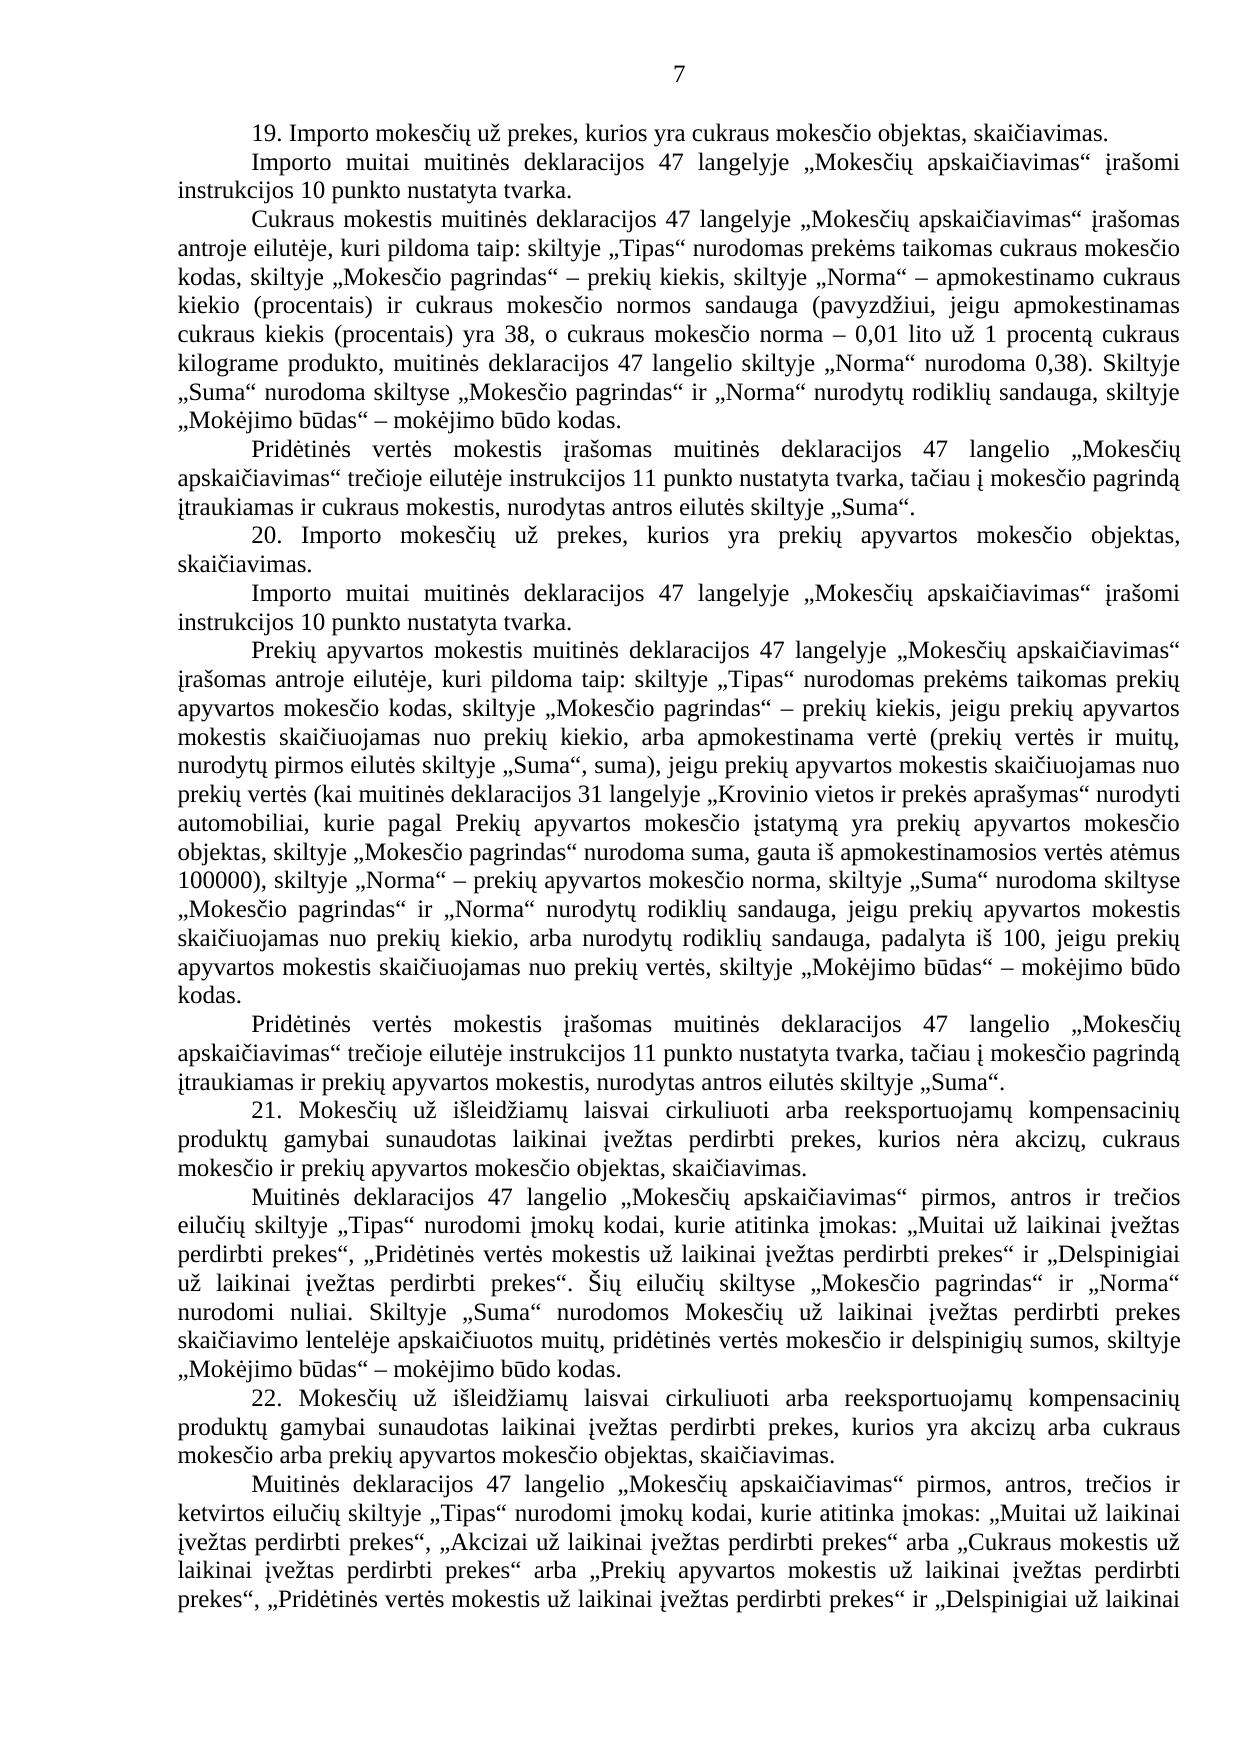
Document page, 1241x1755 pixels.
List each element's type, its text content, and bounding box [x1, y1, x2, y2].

text Prekių apyvartos mokestis muitinės deklaracijos 47 langelyje „Mokesčių apskaičiavimas“ įrašomas antroje eilutėje, kuri pildoma taip: skiltyje „Tipas“ nurodomas prekėms taikomas prekių apyvartos mokesčio kodas, skiltyje „Mokesčio pagrindas“ – prekių kiekis, jeigu prekių apyvartos mokestis skaičiuojamas nuo prekių kiekio, arba apmokestinama vertė (prekių vertės ir muitų, nurodytų pirmos eilutės skiltyje „Suma“, suma), jeigu prekių apyvartos mokestis skaičiuojamas nuo prekių vertės (kai muitinės deklaracijos 31 langelyje „Krovinio vietos ir prekės aprašymas“ nurodyti automobiliai, kurie pagal Prekių apyvartos mokesčio įstatymą yra prekių apyvartos mokesčio objektas, skiltyje „Mokesčio pagrindas“ nurodoma suma, gauta iš apmokestinamosios vertės atėmus 100000), skiltyje „Norma“ – prekių apyvartos mokesčio norma, skiltyje „Suma“ nurodoma skiltyse „Mokesčio pagrindas“ ir „Norma“ nurodytų rodiklių sandauga, jeigu prekių apyvartos mokestis skaičiuojamas nuo prekių kiekio, arba nurodytų rodiklių sandauga, padalyta iš 100, jeigu prekių apyvartos mokestis skaičiuojamas nuo prekių vertės, skiltyje „Mokėjimo būdas“ – mokėjimo būdo kodas. [177, 636, 1181, 1009]
text Muitinės deklaracijos 47 langelio „Mokesčių apskaičiavimas“ pirmos, antros, trečios ir ketvirtos eilučių skiltyje „Tipas“ nurodomi įmokų kodai, kurie atitinka įmokas: „Muitai už laikinai įvežtas perdirbti prekes“, „Akcizai už laikinai įvežtas perdirbti prekes“ arba „Cukraus mokestis už laikinai įvežtas perdirbti prekes“ arba „Prekių apyvartos mokestis už laikinai įvežtas perdirbti prekes“, „Pridėtinės vertės mokestis už laikinai įvežtas perdirbti prekes“ ir „Delspinigiai už laikinai [177, 1469, 1181, 1613]
text Pridėtinės vertės mokestis įrašomas muitinės deklaracijos 47 langelio „Mokesčių apskaičiavimas“ trečioje eilutėje instrukcijos 11 punkto nustatyta tvarka, tačiau į mokesčio pagrindą įtraukiamas ir cukraus mokestis, nurodytas antros eilutės skiltyje „Suma“. [177, 434, 1181, 521]
text Importo muitai muitinės deklaracijos 47 langelyje „Mokesčių apskaičiavimas“ įrašomi instrukcijos 10 punkto nustatyta tvarka. [177, 578, 1181, 636]
text 22. Mokesčių už išleidžiamų laisvai cirkuliuoti arba reeksportuojamų kompensacinių produktų gamybai sunaudotas laikinai įvežtas perdirbti prekes, kurios yra akcizų arba cukraus mokesčio arba prekių apyvartos mokesčio objektas, skaičiavimas. [177, 1383, 1181, 1469]
text 21. Mokesčių už išleidžiamų laisvai cirkuliuoti arba reeksportuojamų kompensacinių produktų gamybai sunaudotas laikinai įvežtas perdirbti prekes, kurios nėra akcizų, cukraus mokesčio ir prekių apyvartos mokesčio objektas, skaičiavimas. [177, 1096, 1181, 1182]
text Importo muitai muitinės deklaracijos 47 langelyje „Mokesčių apskaičiavimas“ įrašomi instrukcijos 10 punkto nustatyta tvarka. [177, 147, 1181, 204]
text 19. Importo mokesčių už prekes, kurios yra cukraus mokesčio objektas, skaičiavimas. [177, 118, 1181, 147]
text Muitinės deklaracijos 47 langelio „Mokesčių apskaičiavimas“ pirmos, antros ir trečios eilučių skiltyje „Tipas“ nurodomi įmokų kodai, kurie atitinka įmokas: „Muitai už laikinai įvežtas perdirbti prekes“, „Pridėtinės vertės mokestis už laikinai įvežtas perdirbti prekes“ ir „Delspinigiai už laikinai įvežtas perdirbti prekes“. Šių eilučių skiltyse „Mokesčio pagrindas“ ir „Norma“ nurodomi nuliai. Skiltyje „Suma“ nurodomos Mokesčių už laikinai įvežtas perdirbti prekes skaičiavimo lentelėje apskaičiuotos muitų, pridėtinės vertės mokesčio ir delspinigių sumos, skiltyje „Mokėjimo būdas“ – mokėjimo būdo kodas. [177, 1182, 1181, 1383]
text 20. Importo mokesčių už prekes, kurios yra prekių apyvartos mokesčio objektas, skaičiavimas. [177, 521, 1181, 578]
text Cukraus mokestis muitinės deklaracijos 47 langelyje „Mokesčių apskaičiavimas“ įrašomas antroje eilutėje, kuri pildoma taip: skiltyje „Tipas“ nurodomas prekėms taikomas cukraus mokesčio kodas, skiltyje „Mokesčio pagrindas“ – prekių kiekis, skiltyje „Norma“ – apmokestinamo cukraus kiekio (procentais) ir cukraus mokesčio normos sandauga (pavyzdžiui, jeigu apmokestinamas cukraus kiekis (procentais) yra 38, o cukraus mokesčio norma – 0,01 lito už 1 procentą cukraus kilograme produkto, muitinės deklaracijos 47 langelio skiltyje „Norma“ nurodoma 0,38). Skiltyje „Suma“ nurodoma skiltyse „Mokesčio pagrindas“ ir „Norma“ nurodytų rodiklių sandauga, skiltyje „Mokėjimo būdas“ – mokėjimo būdo kodas. [177, 204, 1181, 434]
text Pridėtinės vertės mokestis įrašomas muitinės deklaracijos 47 langelio „Mokesčių apskaičiavimas“ trečioje eilutėje instrukcijos 11 punkto nustatyta tvarka, tačiau į mokesčio pagrindą įtraukiamas ir prekių apyvartos mokestis, nurodytas antros eilutės skiltyje „Suma“. [177, 1009, 1181, 1096]
